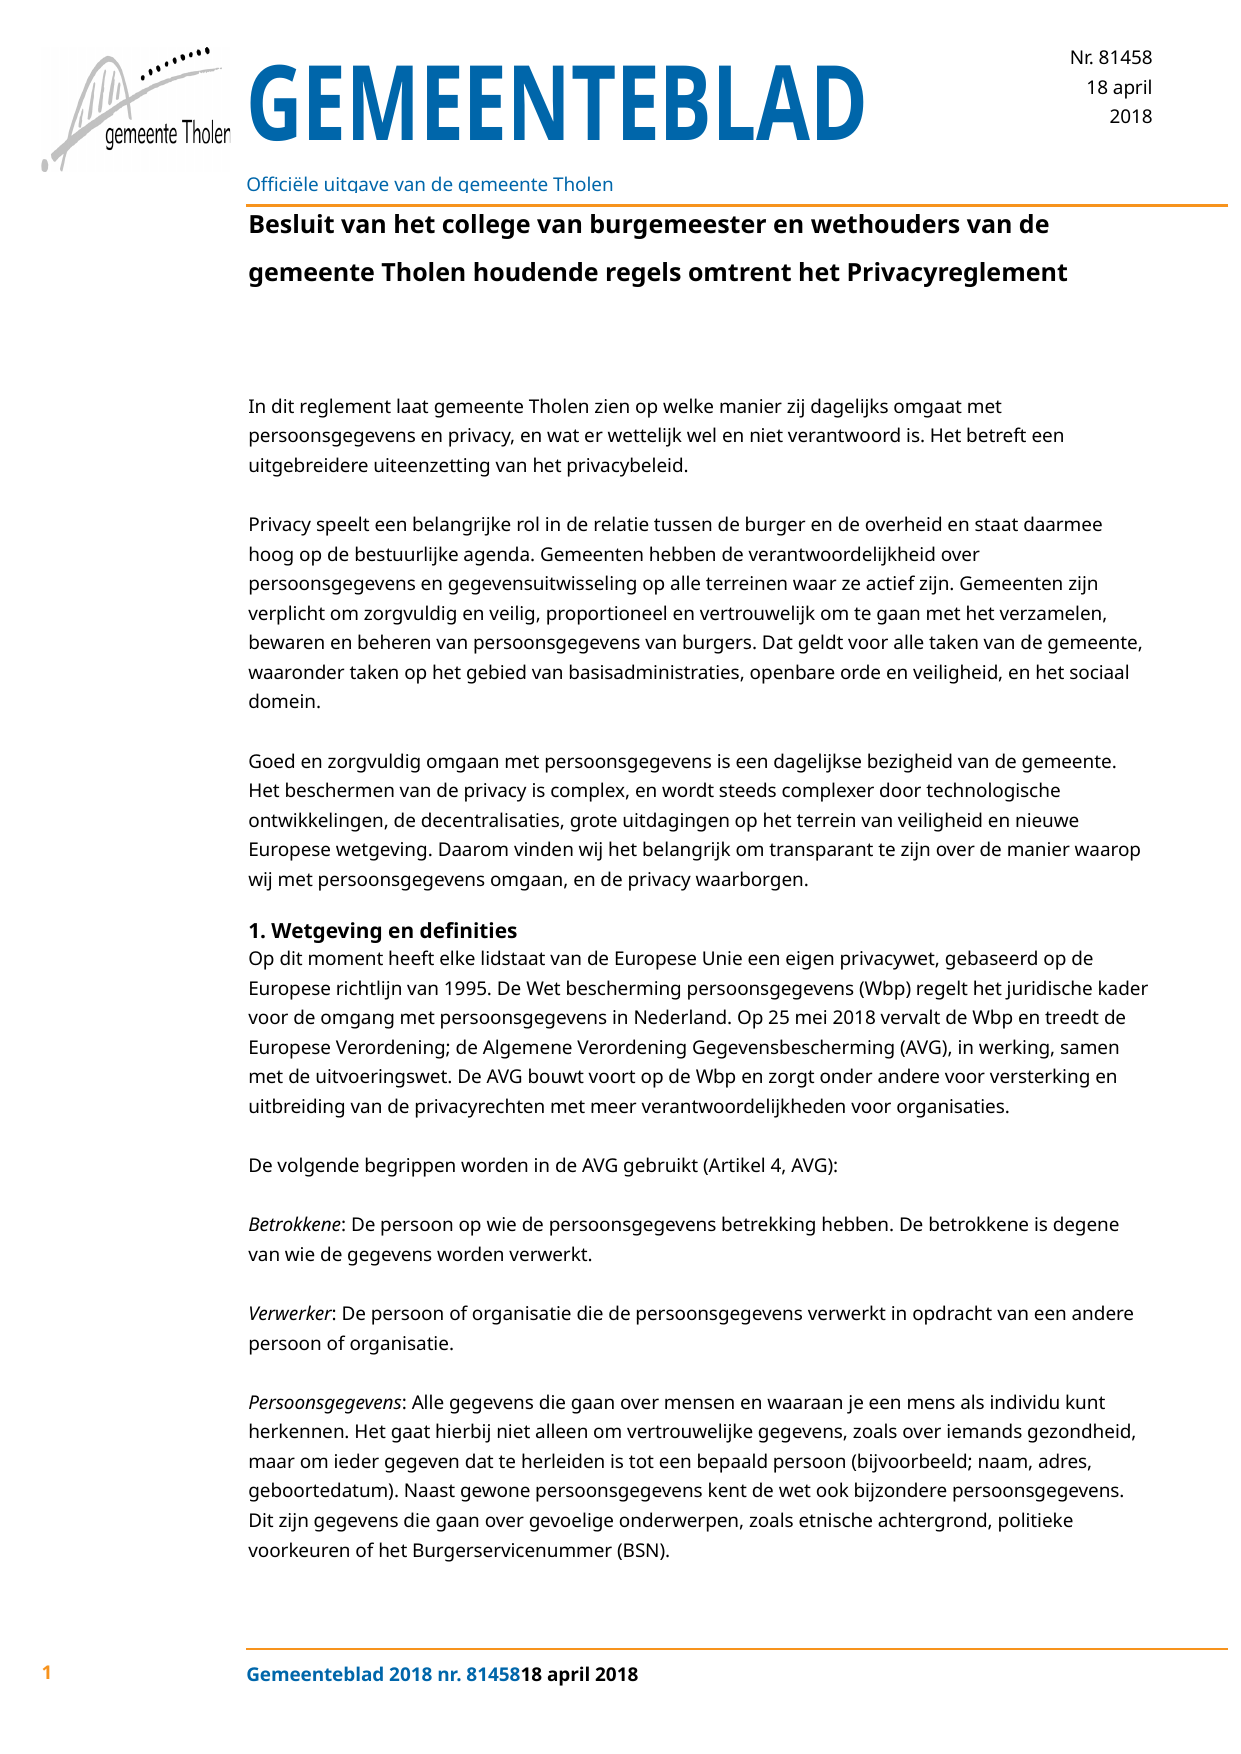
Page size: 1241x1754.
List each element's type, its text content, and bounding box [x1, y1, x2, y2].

text Betrokkene: De persoon op wie de persoonsgegevens betrekking hebben. De betrokkene is degene van wie de gegevens worden verwerkt. [248, 1211, 1152, 1267]
text Privacy speelt een belangrijke rol in de relatie tussen de burger en de overheid en staat daarmee hoog op de bestuurlijke agenda. Gemeenten hebben de verantwoordelijkheid over persoonsgegevens en gegevensuitwisseling op alle terreinen waar ze actief zijn. Gemeenten zijn verplicht om zorgvuldig en veilig, proportioneel en vertrouwelijk om te gaan met het verzamelen, bewaren en beheren van persoonsgegevens van burgers. Dat geldt voor alle taken van de gemeente, waaronder taken op het gebied van basisadministraties, openbare orde en veiligheid, en het sociaal domein. [248, 511, 1152, 714]
text In dit reglement laat gemeente Tholen zien op welke manier zij dagelijks omgaat met persoonsgegevens en privacy, en wat er wettelijk wel en niet verantwoord is. Het betreft een uitgebreidere uiteenzetting van het privacybeleid. [248, 393, 1152, 478]
text Besluit van het college van burgemeester en wethouders van de gemeente Tholen houdende regels omtrent het Privacyreglement [248, 207, 1152, 288]
text Goed en zorgvuldig omgaan met persoonsgegevens is een dagelijkse bezigheid van de gemeente. Het beschermen van de privacy is complex, en wordt steeds complexer door technologische ontwikkelingen, de decentralisaties, grote uitdagingen op het terrein van veiligheid en nieuwe Europese wetgeving. Daarom vinden wij het belangrijk om transparant te zijn over de manier waarop wij met persoonsgegevens omgaan, en de privacy waarborgen. [248, 748, 1152, 892]
text Op dit moment heeft elke lidstaat van de Europese Unie een eigen privacywet, gebaseerd op de Europese richtlijn van 1995. De Wet bescherming persoonsgegevens (Wbp) regelt het juridische kader voor de omgang met persoonsgegevens in Nederland. Op 25 mei 2018 vervalt de Wbp en treedt de Europese Verordening; de Algemene Verordening Gegevensbescherming (AVG), in werking, samen met de uitvoeringswet. De AVG bouwt voort op de Wbp en zorgt onder andere voor versterking en uitbreiding van de privacyrechten met meer verantwoordelijkheden voor organisaties. [248, 945, 1152, 1119]
text Verwerker: De persoon of organisatie die de persoonsgegevens verwerkt in opdracht van een andere persoon of organisatie. [248, 1300, 1152, 1355]
text De volgende begrippen worden in de AVG gebruikt (Artikel 4, AVG): [248, 1152, 1152, 1178]
picture [41, 47, 231, 172]
text Persoonsgegevens: Alle gegevens die gaan over mensen en waaraan je een mens als individu kunt herkennen. Het gaat hierbij niet alleen om vertrouwelijke gegevens, zoals over iemands gezondheid, maar om ieder gegeven dat te herleiden is tot een bepaald persoon (bijvoorbeeld; naam, adres, geboortedatum). Naast gewone persoonsgegevens kent de wet ook bijzondere persoonsgegevens. Dit zijn gegevens die gaan over gevoelige onderwerpen, zoals etnische achtergrond, politieke voorkeuren of het Burgerservicenummer (BSN). [248, 1389, 1152, 1562]
text 1. Wetgeving en definities [248, 917, 1152, 945]
